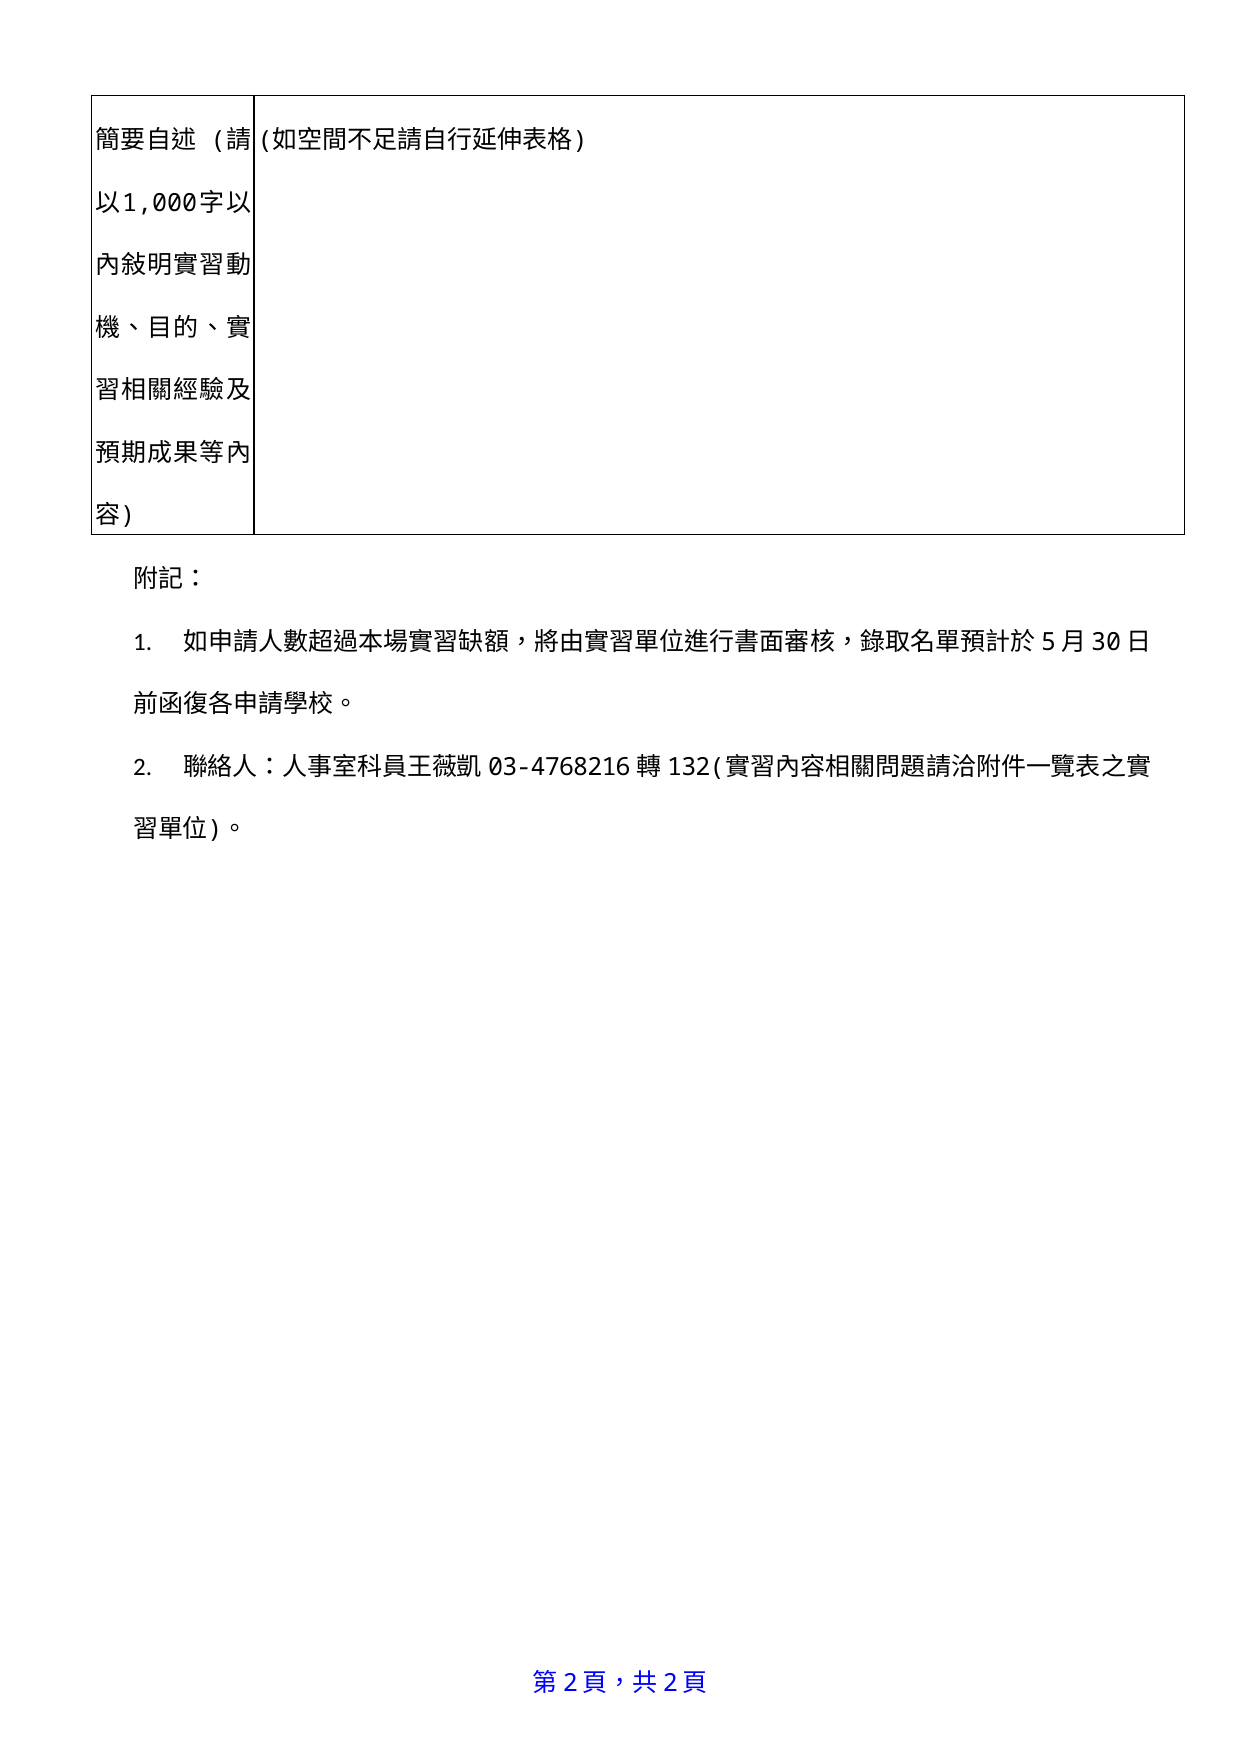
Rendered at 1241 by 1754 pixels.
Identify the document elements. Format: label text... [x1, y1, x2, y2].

table_cell 簡要自述 (請以1,000字以內敍明實習動機、目的、實習相關經驗及預期成果等內容) [92, 96, 253, 533]
list 聯絡人：人事室科員王薇凱03-4768216轉132(實習內容相關問題請洽附件一覽表之實習單位)。 [133, 723, 1152, 848]
table_cell (如空間不足請自行延伸表格) [255, 96, 1184, 533]
list 如申請人數超過本場實習缺額，將由實習單位進行書面審核，錄取名單預計於5月30日前函復各申請學校。 [133, 598, 1152, 723]
text 附記： [133, 535, 1107, 598]
